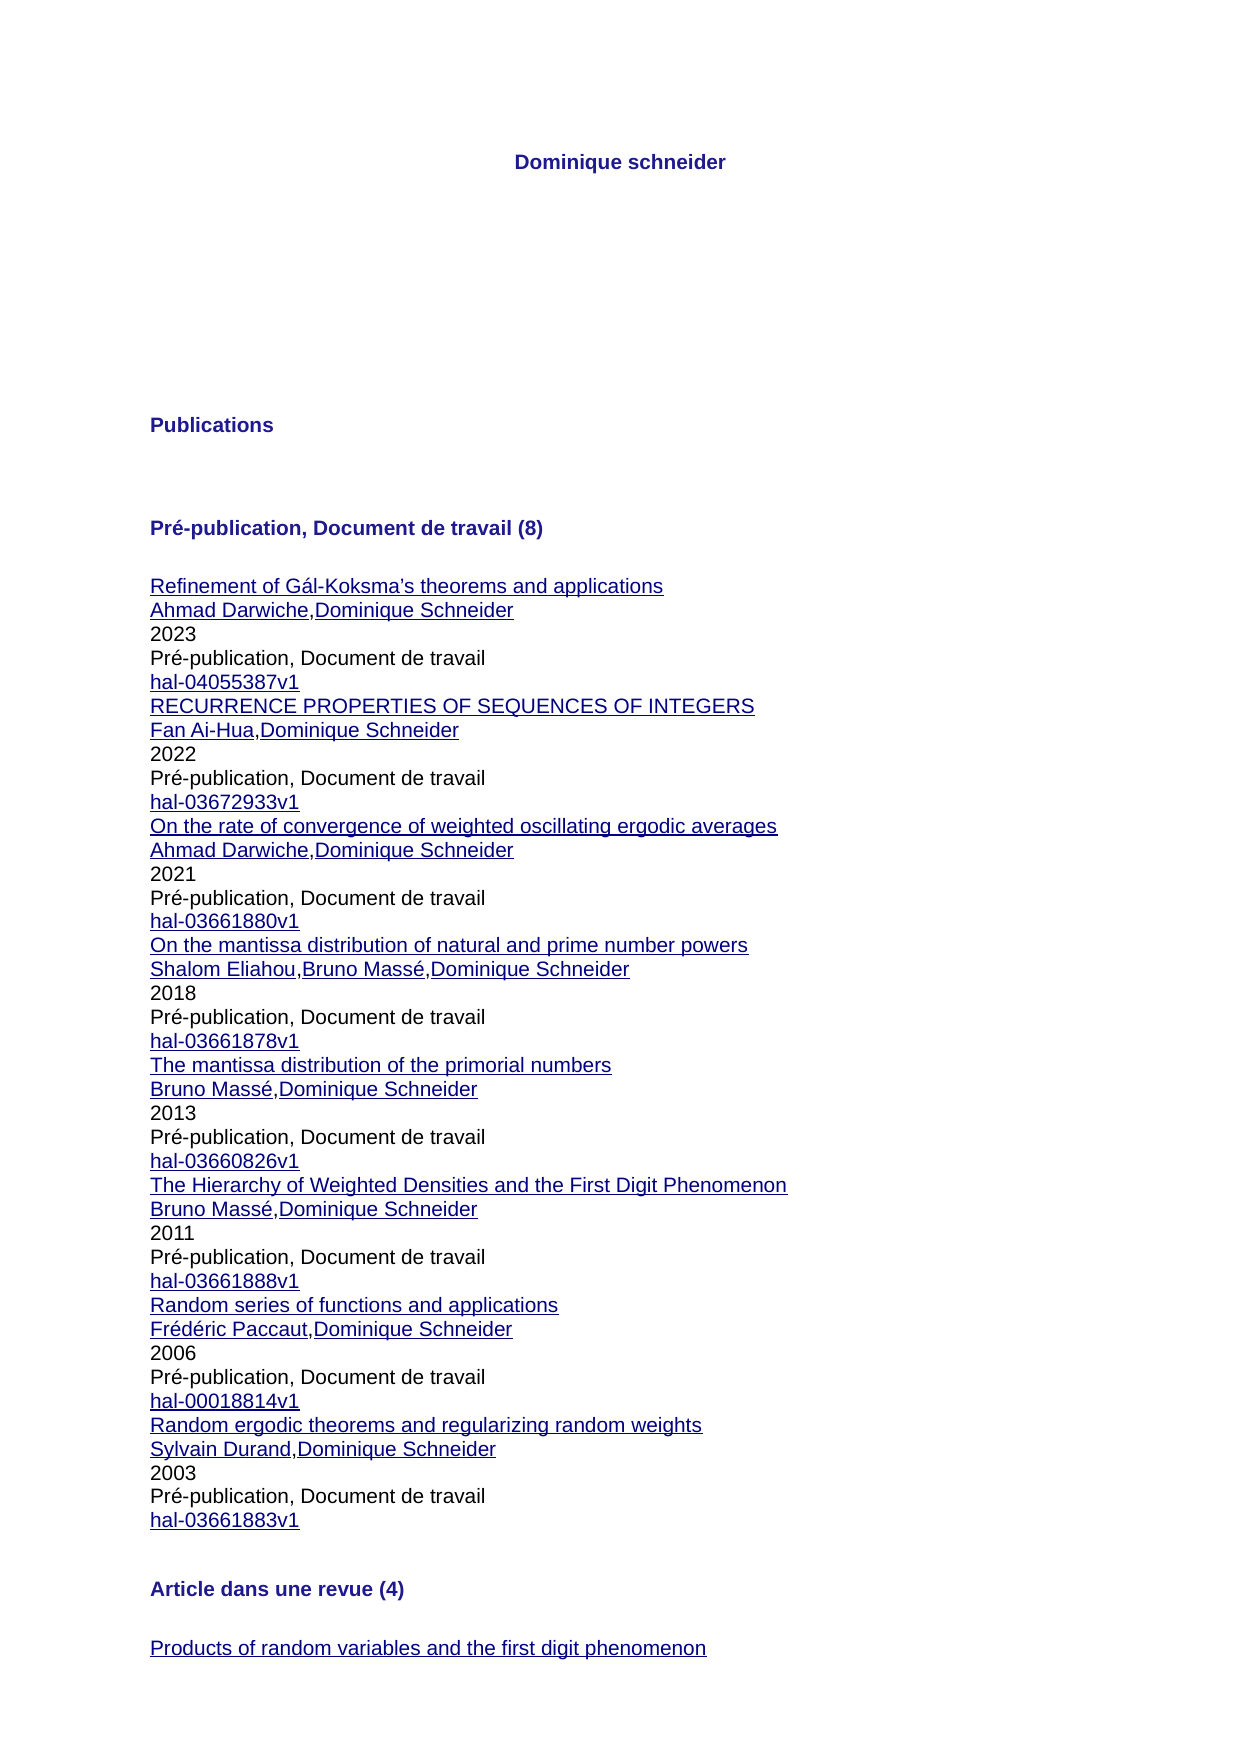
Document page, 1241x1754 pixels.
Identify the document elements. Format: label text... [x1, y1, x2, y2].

table_cell On the rate of convergence of weighted oscillating ergodic averages Ahmad Darwiche,Dominique Schneider 2021 Pré-publication, Document de travail hal-03661880v1 [150, 814, 1090, 933]
subtitle Publications [150, 412, 1090, 436]
table_header Products of random variables and the first digit phenomenon [150, 1635, 1090, 1659]
table_cell The mantissa distribution of the primorial numbers Bruno Massé,Dominique Schneider 2013 Pré-publication, Document de travail hal-03660826v1 [150, 1053, 1090, 1173]
subtitle Dominique schneider [150, 150, 1090, 174]
table_cell The Hierarchy of Weighted Densities and the First Digit Phenomenon Bruno Massé,Dominique Schneider 2011 Pré-publication, Document de travail hal-03661888v1 [150, 1173, 1090, 1293]
subtitle Pré-publication, Document de travail (8) [150, 516, 1090, 539]
table_cell RECURRENCE PROPERTIES OF SEQUENCES OF INTEGERS Fan Ai-Hua,Dominique Schneider 2022 Pré-publication, Document de travail hal-03672933v1 [150, 694, 1090, 813]
subtitle Article dans une revue (4) [150, 1577, 1090, 1601]
table_header Refinement of Gál-Koksma’s theorems and applications Ahmad Darwiche,Dominique Schneider 2023 Pré-publication, Document de travail hal-04055387v1 [150, 574, 1090, 694]
table_cell Random ergodic theorems and regularizing random weights Sylvain Durand,Dominique Schneider 2003 Pré-publication, Document de travail hal-03661883v1 [150, 1413, 1090, 1532]
table_cell Random series of functions and applications Frédéric Paccaut,Dominique Schneider 2006 Pré-publication, Document de travail hal-00018814v1 [150, 1293, 1090, 1412]
table_cell On the mantissa distribution of natural and prime number powers Shalom Eliahou,Bruno Massé,Dominique Schneider 2018 Pré-publication, Document de travail hal-03661878v1 [150, 933, 1090, 1053]
